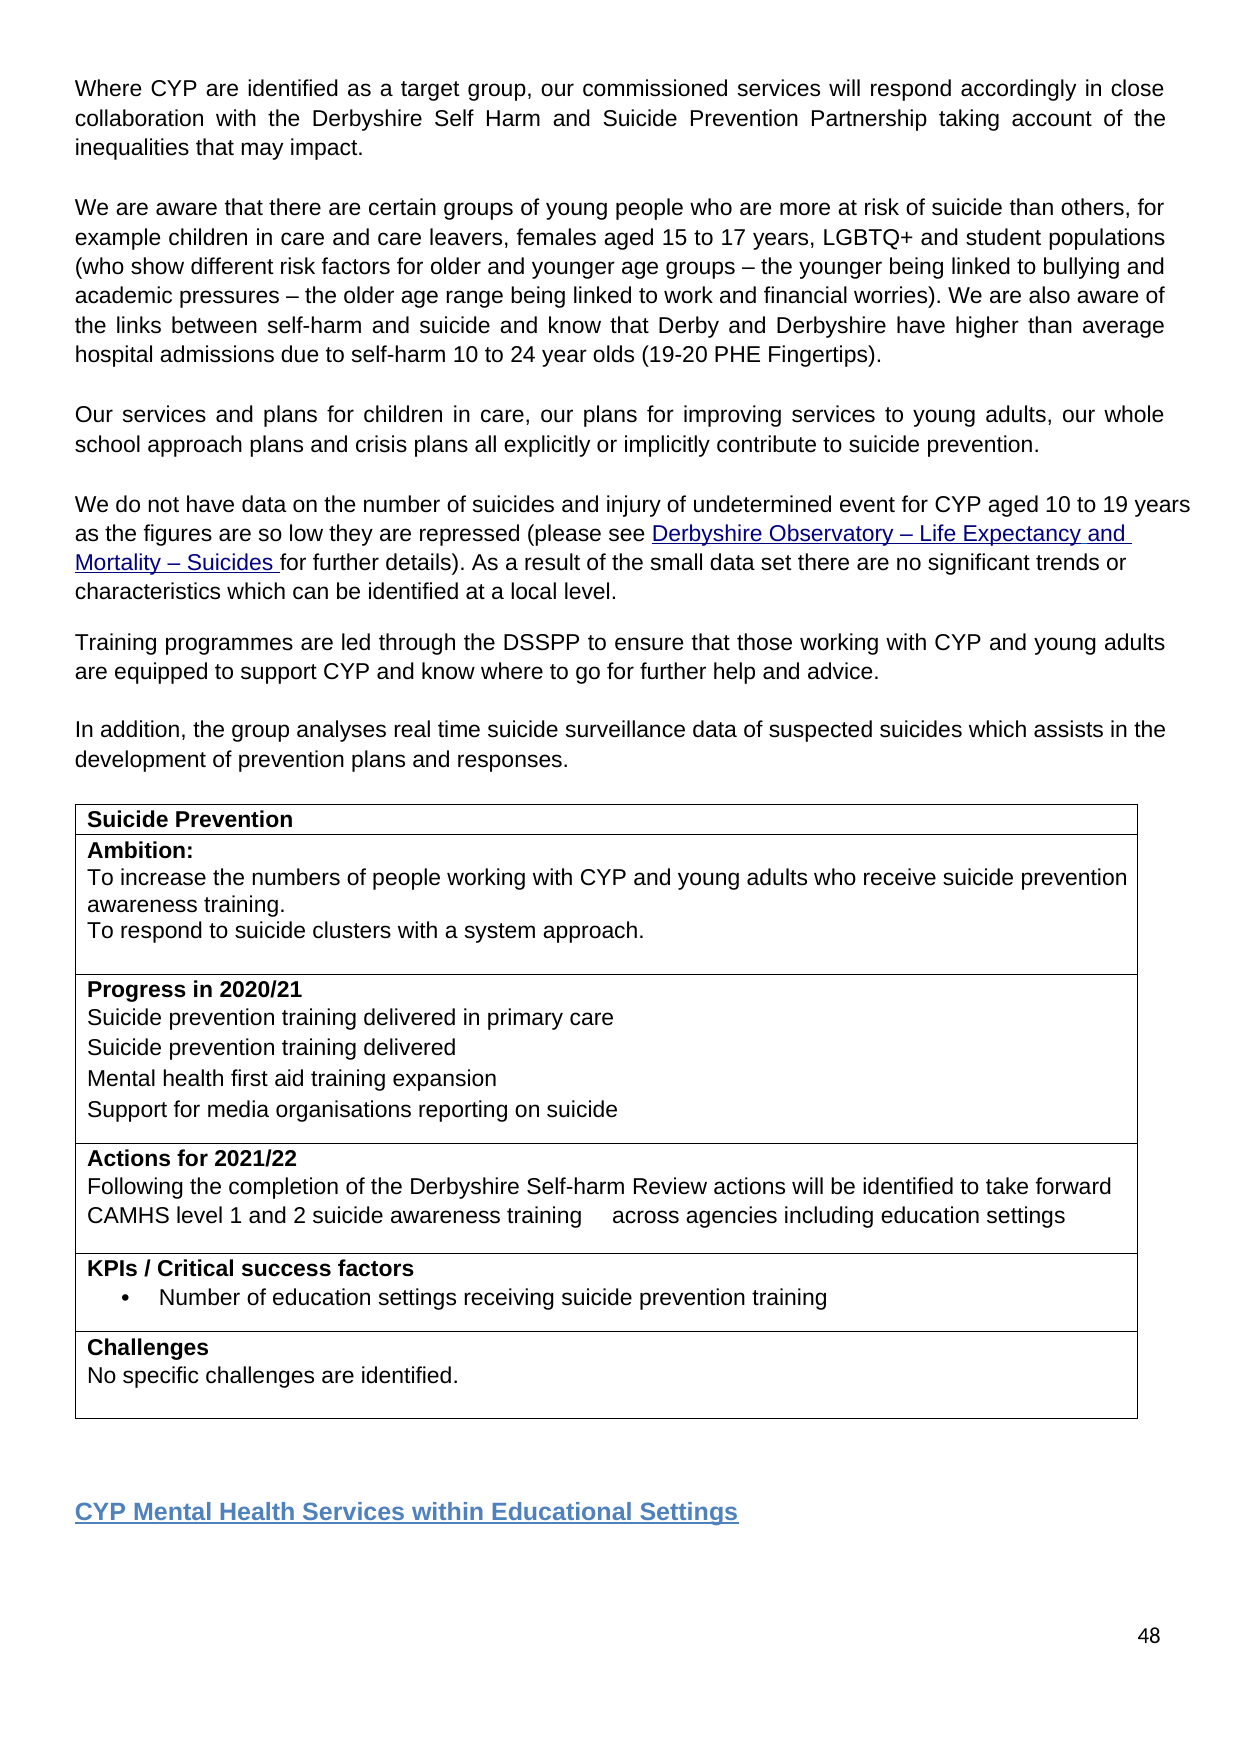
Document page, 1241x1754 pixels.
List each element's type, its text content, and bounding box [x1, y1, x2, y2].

text Our services and plans for children in care, our plans for improving services to young adults, our whole school approach plans and crisis plans all explicitly or implicitly contribute to suicide prevention. [74, 401, 1166, 457]
text We are aware that there are certain groups of young people who are more at risk of suicide than others, for example children in care and care leavers, females aged 15 to 17 years, LGBTQ+ and student populations (who show different risk factors for older and younger age groups – the younger being linked to bullying and academic pressures – the older age range being linked to work and financial worries). We are also aware of the links between self-harm and suicide and know that Derby and Derbyshire have higher than average hospital admissions due to self-harm 10 to 24 year olds (19-20 PHE Fingertips). [74, 194, 1166, 368]
table_cell Challenges No specific challenges are identified. [76, 1332, 1137, 1418]
subtitle CYP Mental Health Services within Educational Settings [74, 1497, 1216, 1526]
text Training programmes are led through the DSSPP to ensure that those working with CYP and young adults are equipped to support CYP and know where to go for further help and advice. [74, 629, 1166, 685]
table_cell KPIs / Critical success factors • Number of education settings receiving suicide prevention training [76, 1254, 1137, 1331]
text In addition, the group analyses real time suicide surveillance data of suspected suicides which assists in the development of prevention plans and responses. [74, 716, 1166, 772]
text We do not have data on the number of suicides and injury of undetermined event for CYP aged 10 to 19 years as the figures are so low they are repressed (please see Derbyshire Observatory – Life Expectancy and Mortality – Suicides for further details). As a result of the small data set there are no significant trends or characteristics which can be identified at a local level. [74, 491, 1216, 605]
table_header Suicide Prevention [76, 805, 1137, 834]
table_cell Progress in 2020/21 Suicide prevention training delivered in primary care Suicide prevention training delivered Mental health first aid training expansion Support for media organisations reporting on suicide [76, 975, 1137, 1143]
table_cell Ambition: To increase the numbers of people working with CYP and young adults who receive suicide prevention awareness training. To respond to suicide clusters with a system approach. [76, 835, 1137, 973]
text Where CYP are identified as a target group, our commissioned services will respond accordingly in close collaboration with the Derbyshire Self Harm and Suicide Prevention Partnership taking account of the inequalities that may impact. [74, 75, 1166, 160]
table_cell Actions for 2021/22 Following the completion of the Derbyshire Self-harm Review actions will be identified to take forward CAMHS level 1 and 2 suicide awareness training across agencies including education settings [76, 1144, 1137, 1252]
